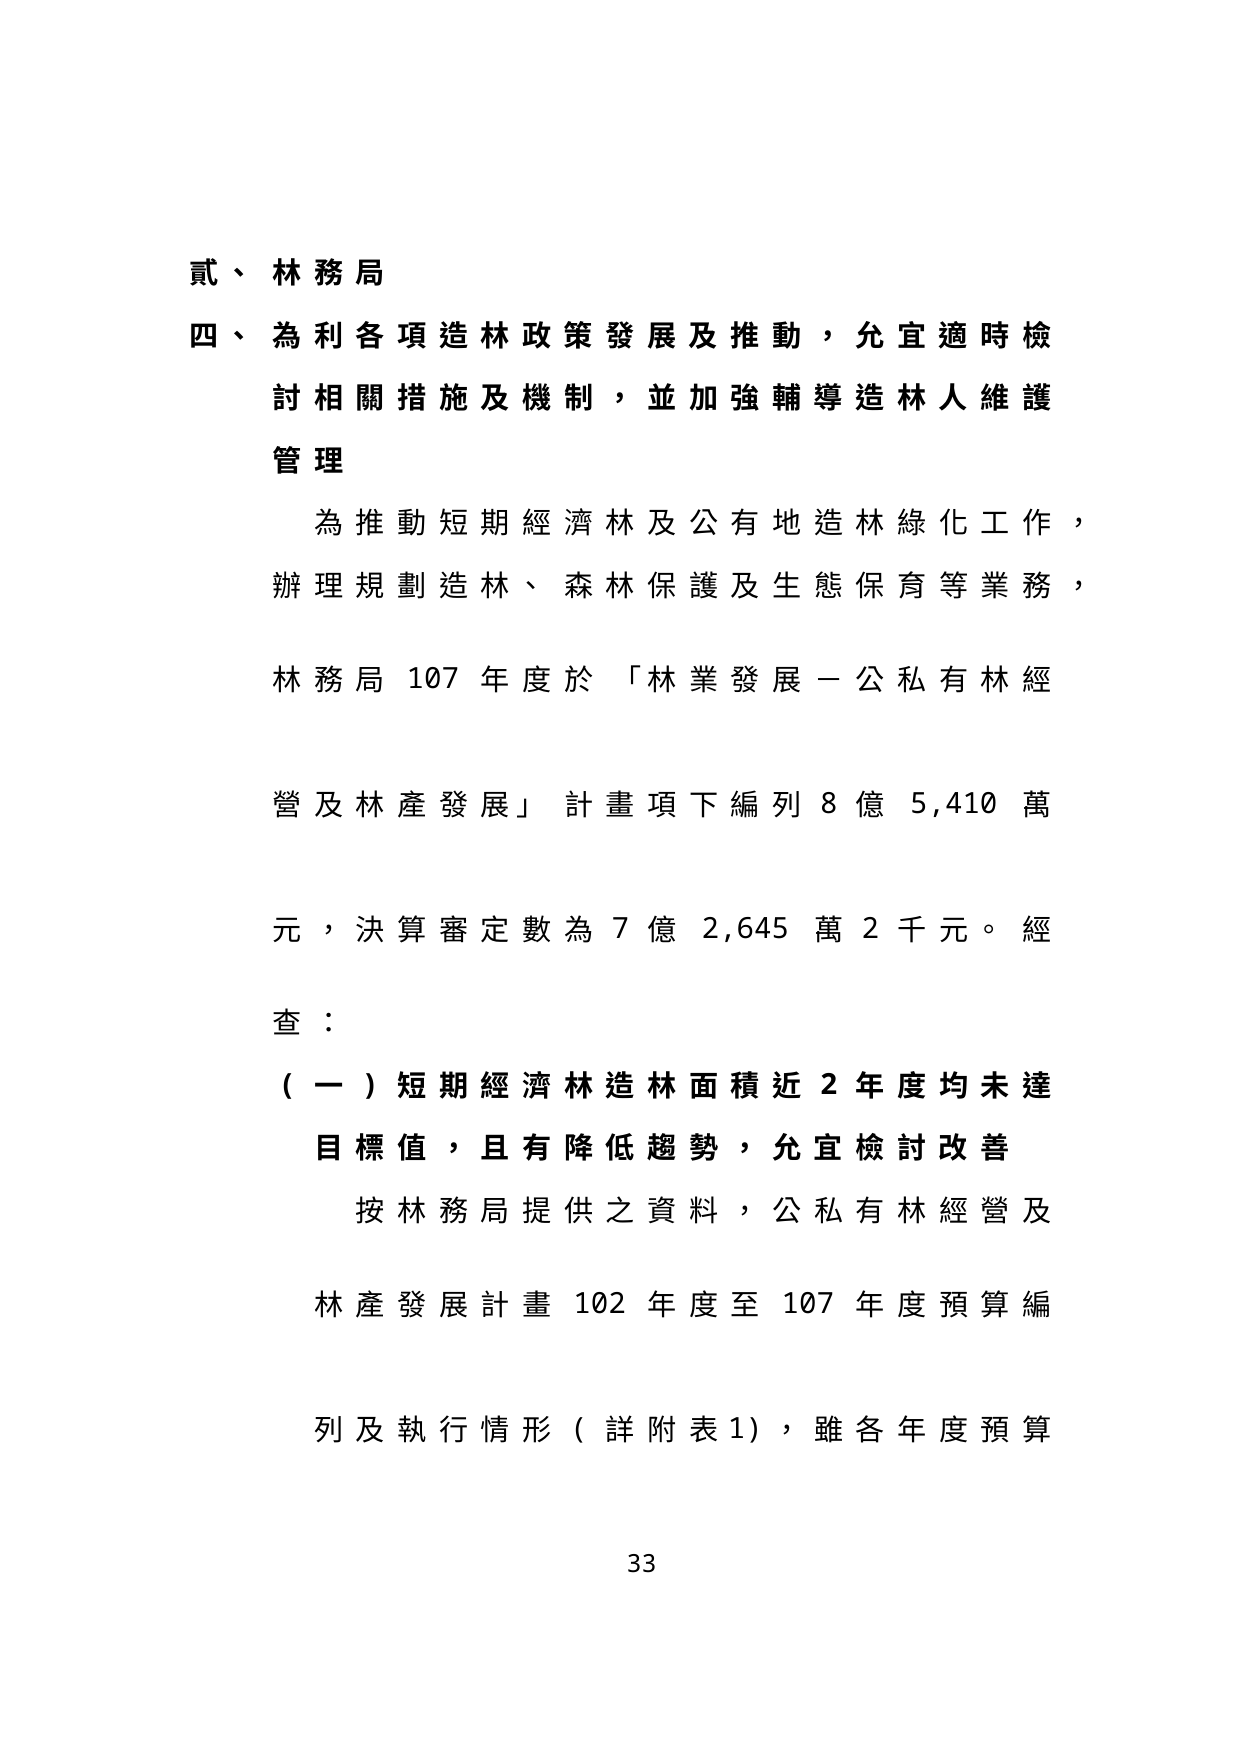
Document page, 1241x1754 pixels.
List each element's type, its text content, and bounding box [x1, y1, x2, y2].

text 按林務局提供之資料，公私有林經營及林產發展計畫102年度至107年度預算編列及執行情形(詳附表1)，雖各年度預算 [271, 1167, 1058, 1479]
text 貳、林務局 [183, 229, 1058, 292]
text 四、為利各項造林政策發展及推動，允宜適時檢討相關措施及機制，並加強輔導造林人維護管理 [183, 292, 1058, 479]
text (一)短期經濟林造林面積近2年度均未達目標值，且有降低趨勢，允宜檢討改善 [242, 1042, 1058, 1167]
text 為推動短期經濟林及公有地造林綠化工作，辦理規劃造林、森林保護及生態保育等業務，林務局107年度於「林業發展－公私有林經營及林產發展」計畫項下編列8億5,410萬元，決算審定數為7億2,645萬2千元。經查： [242, 479, 1058, 1042]
